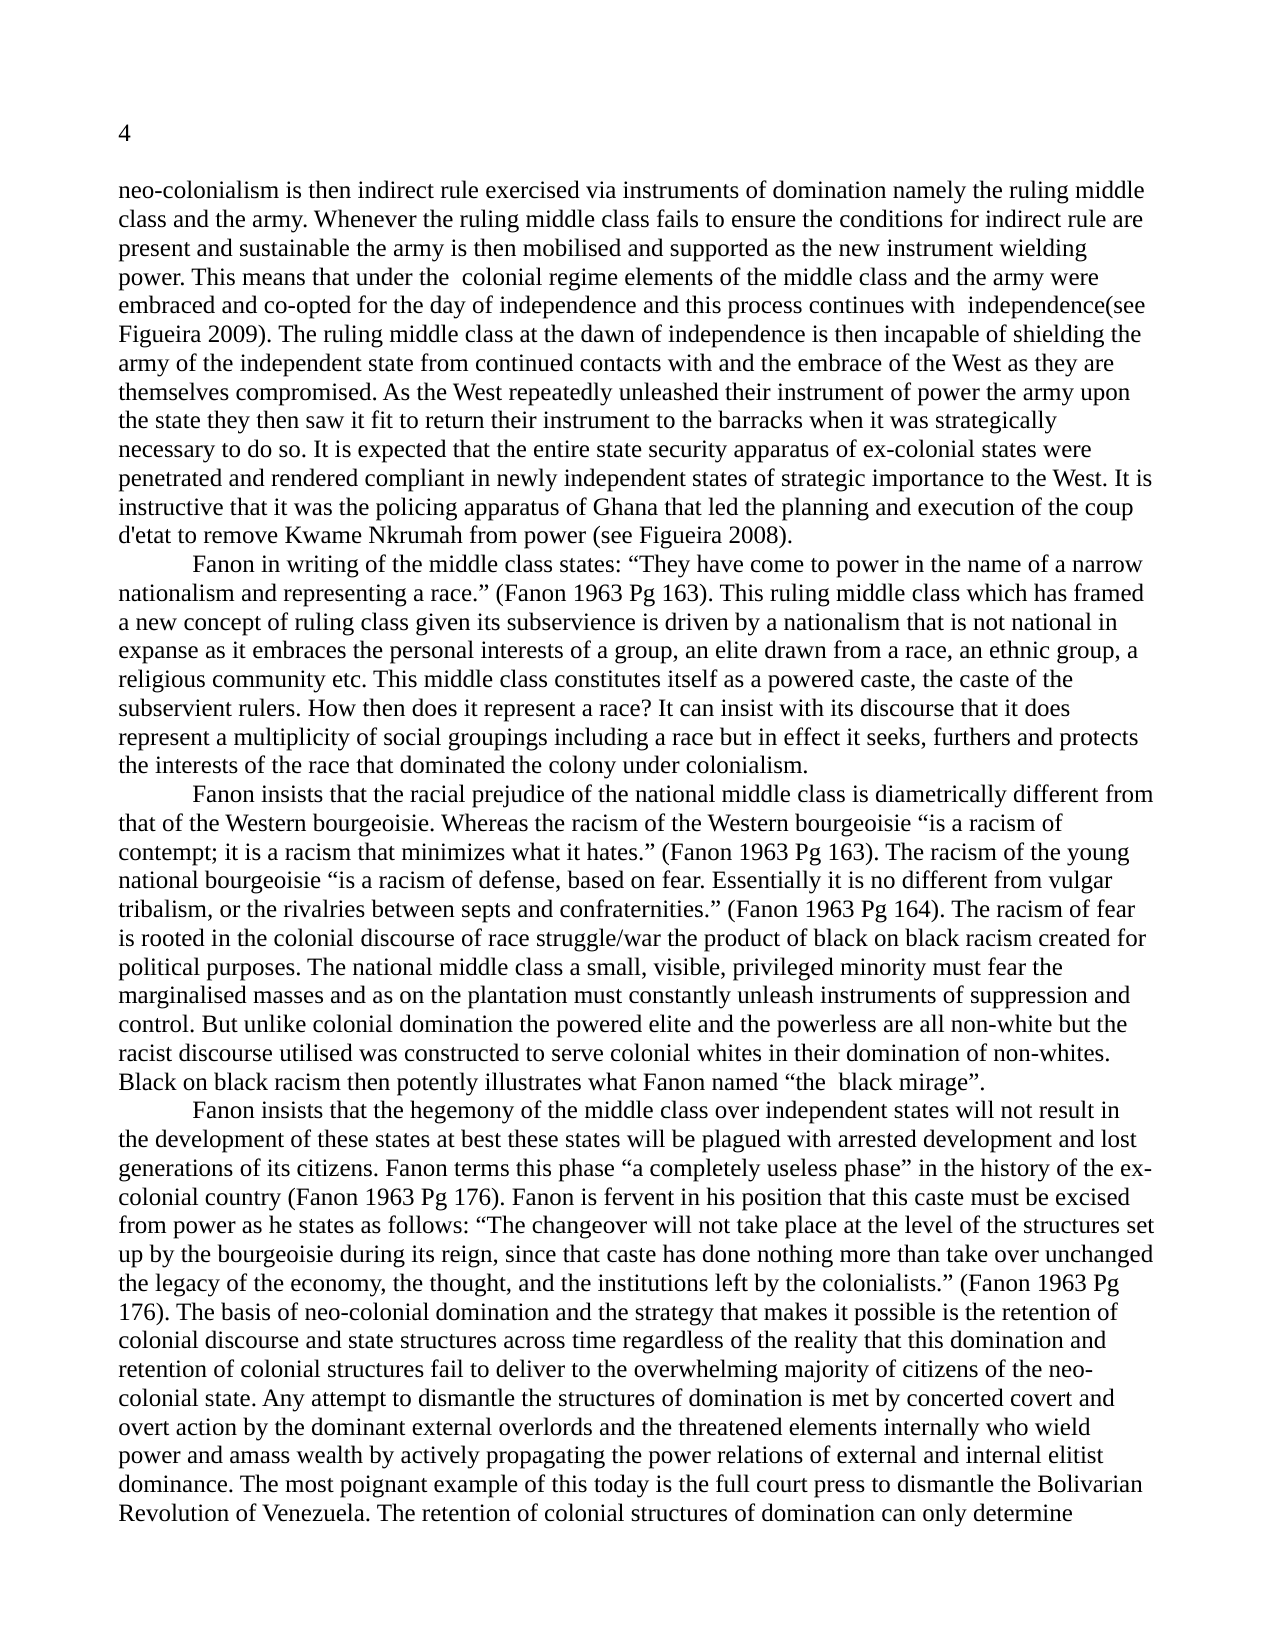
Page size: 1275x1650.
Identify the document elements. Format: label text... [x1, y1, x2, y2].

text Fanon insists that the racial prejudice of the national middle class is diametrically different from that of the Western bourgeoisie. Whereas the racism of the Western bourgeoisie “is a racism of contempt; it is a racism that minimizes what it hates.” (Fanon 1963 Pg 163). The racism of the young national bourgeoisie “is a racism of defense, based on fear. Essentially it is no different from vulgar tribalism, or the rivalries between septs and confraternities.” (Fanon 1963 Pg 164). The racism of fear is rooted in the colonial discourse of race struggle/war the product of black on black racism created for political purposes. The national middle class a small, visible, privileged minority must fear the marginalised masses and as on the plantation must constantly unleash instruments of suppression and control. But unlike colonial domination the powered elite and the powerless are all non-white but the racist discourse utilised was constructed to serve colonial whites in their domination of non-whites. Black on black racism then potently illustrates what Fanon named “the black mirage”. [118, 779, 1157, 1096]
text 4 [118, 118, 1157, 147]
text neo-colonialism is then indirect rule exercised via instruments of domination namely the ruling middle [118, 176, 1157, 204]
text Fanon insists that the hegemony of the middle class over independent states will not result in the development of these states at best these states will be plagued with arrested development and lost generations of its citizens. Fanon terms this phase “a completely useless phase” in the history of the ex-colonial country (Fanon 1963 Pg 176). Fanon is fervent in his position that this caste must be excised from power as he states as follows: “The changeover will not take place at the level of the structures set up by the bourgeoisie during its reign, since that caste has done nothing more than take over unchanged the legacy of the economy, the thought, and the institutions left by the colonialists.” (Fanon 1963 Pg 176). The basis of neo-colonial domination and the strategy that makes it possible is the retention of colonial discourse and state structures across time regardless of the reality that this domination and retention of colonial structures fail to deliver to the overwhelming majority of citizens of the neo-colonial state. Any attempt to dismantle the structures of domination is met by concerted covert and overt action by the dominant external overlords and the threatened elements internally who wield power and amass wealth by actively propagating the power relations of external and internal elitist dominance. The most poignant example of this today is the full court press to dismantle the Bolivarian Revolution of Venezuela. The retention of colonial structures of domination can only determine [118, 1096, 1157, 1527]
text a new concept of ruling class given its subservience is driven by a nationalism that is not national in [118, 607, 1157, 636]
text Fanon in writing of the middle class states: “They have come to power in the name of a narrow nationalism and representing a race.” (Fanon 1963 Pg 163). This ruling middle class which has framed [118, 549, 1157, 607]
text class and the army. Whenever the ruling middle class fails to ensure the conditions for indirect rule are present and sustainable the army is then mobilised and supported as the new instrument wielding power. This means that under the colonial regime elements of the middle class and the army were embraced and co-opted for the day of independence and this process continues with independence(see Figueira 2009). The ruling middle class at the dawn of independence is then incapable of shielding the army of the independent state from continued contacts with and the embrace of the West as they are themselves compromised. As the West repeatedly unleashed their instrument of power the army upon the state they then saw it fit to return their instrument to the barracks when it was strategically necessary to do so. It is expected that the entire state security apparatus of ex-colonial states were penetrated and rendered compliant in newly independent states of strategic importance to the West. It is instructive that it was the policing apparatus of Ghana that led the planning and execution of the coup d'etat to remove Kwame Nkrumah from power (see Figueira 2008). [118, 204, 1157, 549]
text expanse as it embraces the personal interests of a group, an elite drawn from a race, an ethnic group, a religious community etc. This middle class constitutes itself as a powered caste, the caste of the subservient rulers. How then does it represent a race? It can insist with its discourse that it does represent a multiplicity of social groupings including a race but in effect it seeks, furthers and protects the interests of the race that dominated the colony under colonialism. [118, 636, 1157, 779]
